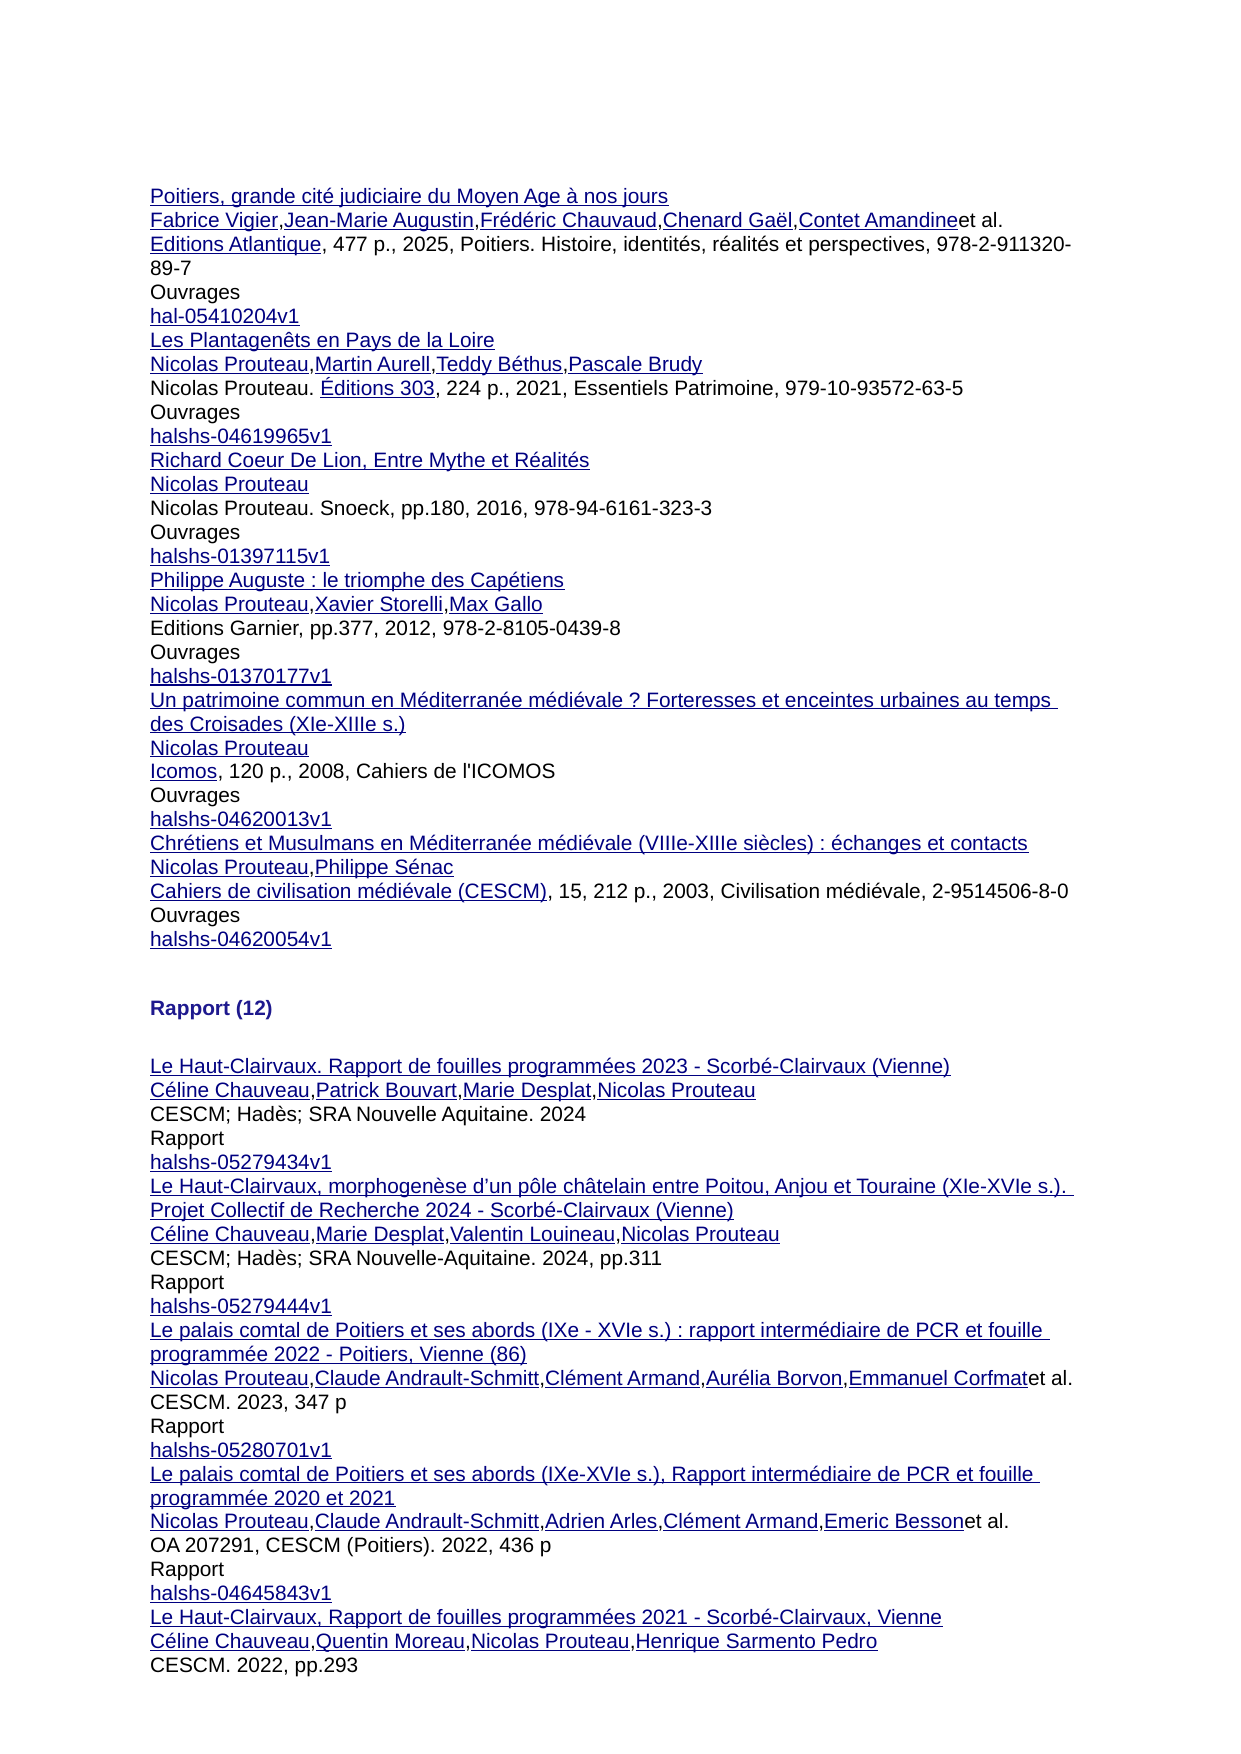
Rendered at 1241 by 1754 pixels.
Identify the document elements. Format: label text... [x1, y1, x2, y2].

table_cell Richard Coeur De Lion, Entre Mythe et Réalités Nicolas Prouteau Nicolas Prouteau. Snoeck, pp.180, 2016, 978-94-6161-323-3 Ouvrages halshs-01397115v1 [150, 448, 1090, 568]
table_cell Philippe Auguste : le triomphe des Capétiens Nicolas Prouteau,Xavier Storelli,Max Gallo Editions Garnier, pp.377, 2012, 978-2-8105-0439-8 Ouvrages halshs-01370177v1 [150, 568, 1090, 687]
table_cell Le palais comtal de Poitiers et ses abords (IXe - XVIe s.) : rapport intermédiaire de PCR et fouille programmée 2022 - Poitiers, Vienne (86) Nicolas Prouteau,Claude Andrault-Schmitt,Clément Armand,Aurélia Borvon,Emmanuel Corfmatet al. CESCM. 2023, 347 p Rapport halshs-05280701v1 [150, 1318, 1090, 1461]
subtitle Rapport (12) [150, 996, 1090, 1020]
table_cell Un patrimoine commun en Méditerranée médiévale ? Forteresses et enceintes urbaines au temps des Croisades (XIe-XIIIe s.) Nicolas Prouteau Icomos, 120 p., 2008, Cahiers de l'ICOMOS Ouvrages halshs-04620013v1 [150, 688, 1090, 831]
table_header Le Haut-Clairvaux. Rapport de fouilles programmées 2023 - Scorbé-Clairvaux (Vienne) Céline Chauveau,Patrick Bouvart,Marie Desplat,Nicolas Prouteau CESCM; Hadès; SRA Nouvelle Aquitaine. 2024 Rapport halshs-05279434v1 [150, 1054, 1090, 1174]
table_header Poitiers, grande cité judiciaire du Moyen Age à nos jours Fabrice Vigier,Jean-Marie Augustin,Frédéric Chauvaud,Chenard Gaël,Contet Amandineet al. Editions Atlantique, 477 p., 2025, Poitiers. Histoire, identités, réalités et perspectives, 978-2-911320-89-7 Ouvrages hal-05410204v1 [150, 184, 1090, 328]
table_cell Le Haut-Clairvaux, morphogenèse d’un pôle châtelain entre Poitou, Anjou et Touraine (XIe-XVIe s.). Projet Collectif de Recherche 2024 - Scorbé-Clairvaux (Vienne) Céline Chauveau,Marie Desplat,Valentin Louineau,Nicolas Prouteau CESCM; Hadès; SRA Nouvelle-Aquitaine. 2024, pp.311 Rapport halshs-05279444v1 [150, 1174, 1090, 1318]
table_cell Les Plantagenêts en Pays de la Loire Nicolas Prouteau,Martin Aurell,Teddy Béthus,Pascale Brudy Nicolas Prouteau. Éditions 303, 224 p., 2021, Essentiels Patrimoine, 979-10-93572-63-5 Ouvrages halshs-04619965v1 [150, 328, 1090, 448]
table_cell Chrétiens et Musulmans en Méditerranée médiévale (VIIIe-XIIIe siècles) : échanges et contacts Nicolas Prouteau,Philippe Sénac Cahiers de civilisation médiévale (CESCM), 15, 212 p., 2003, Civilisation médiévale, 2-9514506-8-0 Ouvrages halshs-04620054v1 [150, 831, 1090, 951]
table_cell Le Haut-Clairvaux, Rapport de fouilles programmées 2021 - Scorbé-Clairvaux, Vienne Céline Chauveau,Quentin Moreau,Nicolas Prouteau,Henrique Sarmento Pedro CESCM. 2022, pp.293 [150, 1605, 1090, 1677]
table_cell Le palais comtal de Poitiers et ses abords (IXe-XVIe s.), Rapport intermédiaire de PCR et fouille programmée 2020 et 2021 Nicolas Prouteau,Claude Andrault-Schmitt,Adrien Arles,Clément Armand,Emeric Bessonet al. OA 207291, CESCM (Poitiers). 2022, 436 p Rapport halshs-04645843v1 [150, 1461, 1090, 1605]
